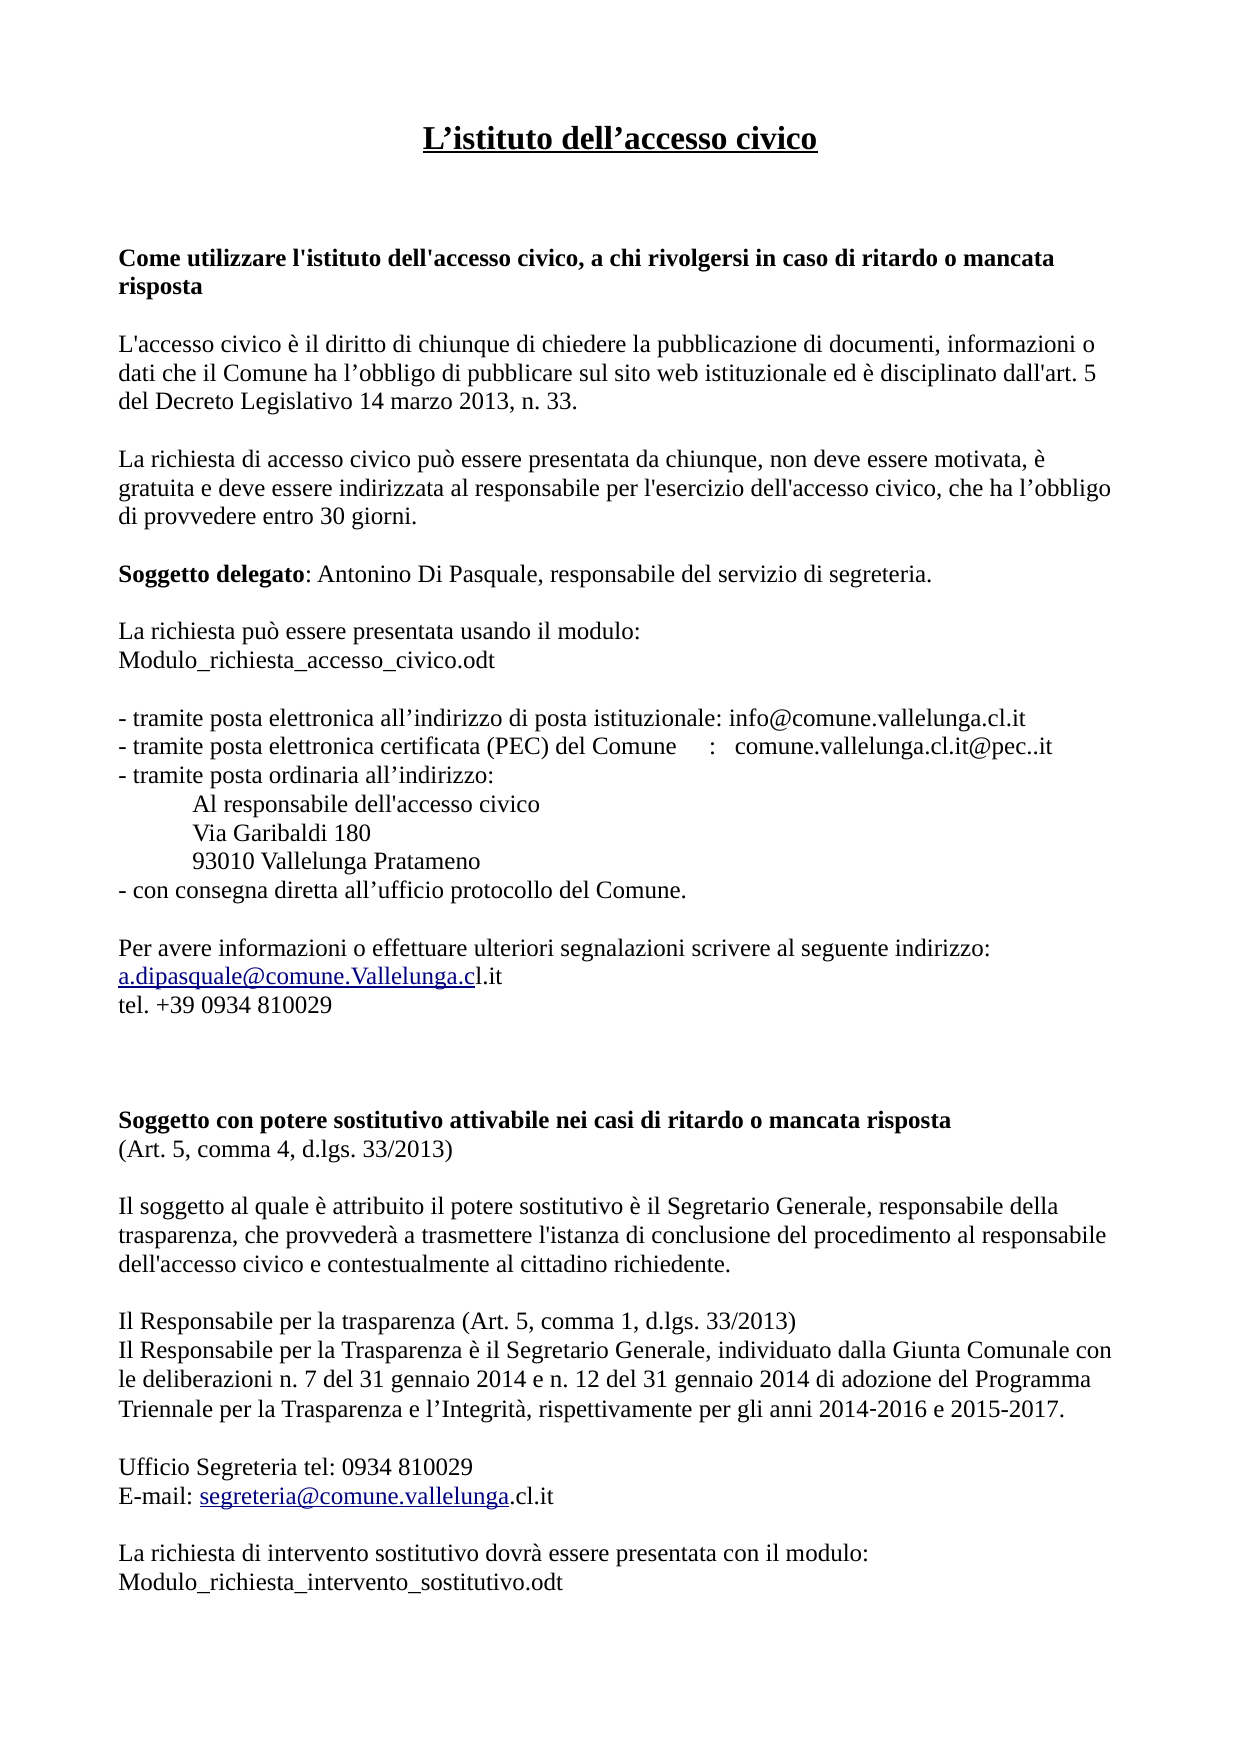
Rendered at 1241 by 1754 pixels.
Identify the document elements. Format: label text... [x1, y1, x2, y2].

text 93010 Vallelunga Pratameno [118, 846, 1122, 875]
text tel. +39 0934 810029 [118, 990, 1122, 1019]
text Il soggetto al quale è attribuito il potere sostitutivo è il Segretario Generale, responsabile della trasparenza, che provvederà a trasmettere l'istanza di conclusione del procedimento al responsabile dell'accesso civico e contestualmente al cittadino richiedente. [118, 1191, 1122, 1278]
text La richiesta può essere presentata usando il modulo: [118, 616, 1122, 645]
text Per avere informazioni o effettuare ulteriori segnalazioni scrivere al seguente indirizzo: [118, 933, 1122, 961]
text - con consegna diretta all’ufficio protocollo del Comune. [118, 875, 1122, 904]
text - tramite posta ordinaria all’indirizzo: [118, 760, 1122, 789]
text Il Responsabile per la trasparenza (Art. 5, comma 1, d.lgs. 33/2013) [118, 1306, 1122, 1335]
text - tramite posta elettronica all’indirizzo di posta istituzionale: info@comune.vallelunga.cl.it [118, 703, 1122, 731]
text E-mail: segreteria@comune.vallelunga.cl.it [118, 1481, 1122, 1509]
text L'accesso civico è il diritto di chiunque di chiedere la pubblicazione di documenti, informazioni o dati che il Comune ha l’obbligo di pubblicare sul sito web istituzionale ed è disciplinato dall'art. 5 del Decreto Legislativo 14 marzo 2013, n. 33. [118, 329, 1122, 415]
text Modulo_richiesta_intervento_sostitutivo.odt [118, 1567, 1122, 1596]
text Soggetto delegato: Antonino Di Pasquale, responsabile del servizio di segreteria. [118, 559, 1122, 588]
text Al responsabile dell'accesso civico [118, 789, 1122, 818]
text La richiesta di intervento sostitutivo dovrà essere presentata con il modulo: [118, 1538, 1122, 1567]
text L’istituto dell’accesso civico [118, 118, 1122, 156]
text Come utilizzare l'istituto dell'accesso civico, a chi rivolgersi in caso di ritardo o mancata risposta [118, 243, 1122, 300]
text Ufficio Segreteria tel: 0934 810029 [118, 1452, 1122, 1481]
text Modulo_richiesta_accesso_civico.odt [118, 645, 1122, 674]
text a.dipasquale@comune.Vallelunga.cl.it [118, 961, 1122, 990]
text - tramite posta elettronica certificata (PEC) del Comune : comune.vallelunga.cl.it@pec..it [118, 731, 1122, 760]
text La richiesta di accesso civico può essere presentata da chiunque, non deve essere motivata, è gratuita e deve essere indirizzata al responsabile per l'esercizio dell'accesso civico, che ha l’obbligo di provvedere entro 30 giorni. [118, 444, 1122, 530]
text Il Responsabile per la Trasparenza è il Segretario Generale, individuato dalla Giunta Comunale con le deliberazioni n. 7 del 31 gennaio 2014 e n. 12 del 31 gennaio 2014 di adozione del Programma Triennale per la Trasparenza e l’Integrità, rispettivamente per gli anni 2014-2016 e 2015-2017. [118, 1335, 1122, 1423]
text Via Garibaldi 180 [118, 818, 1122, 846]
text Soggetto con potere sostitutivo attivabile nei casi di ritardo o mancata risposta [118, 1105, 1122, 1134]
text (Art. 5, comma 4, d.lgs. 33/2013) [118, 1134, 1122, 1163]
